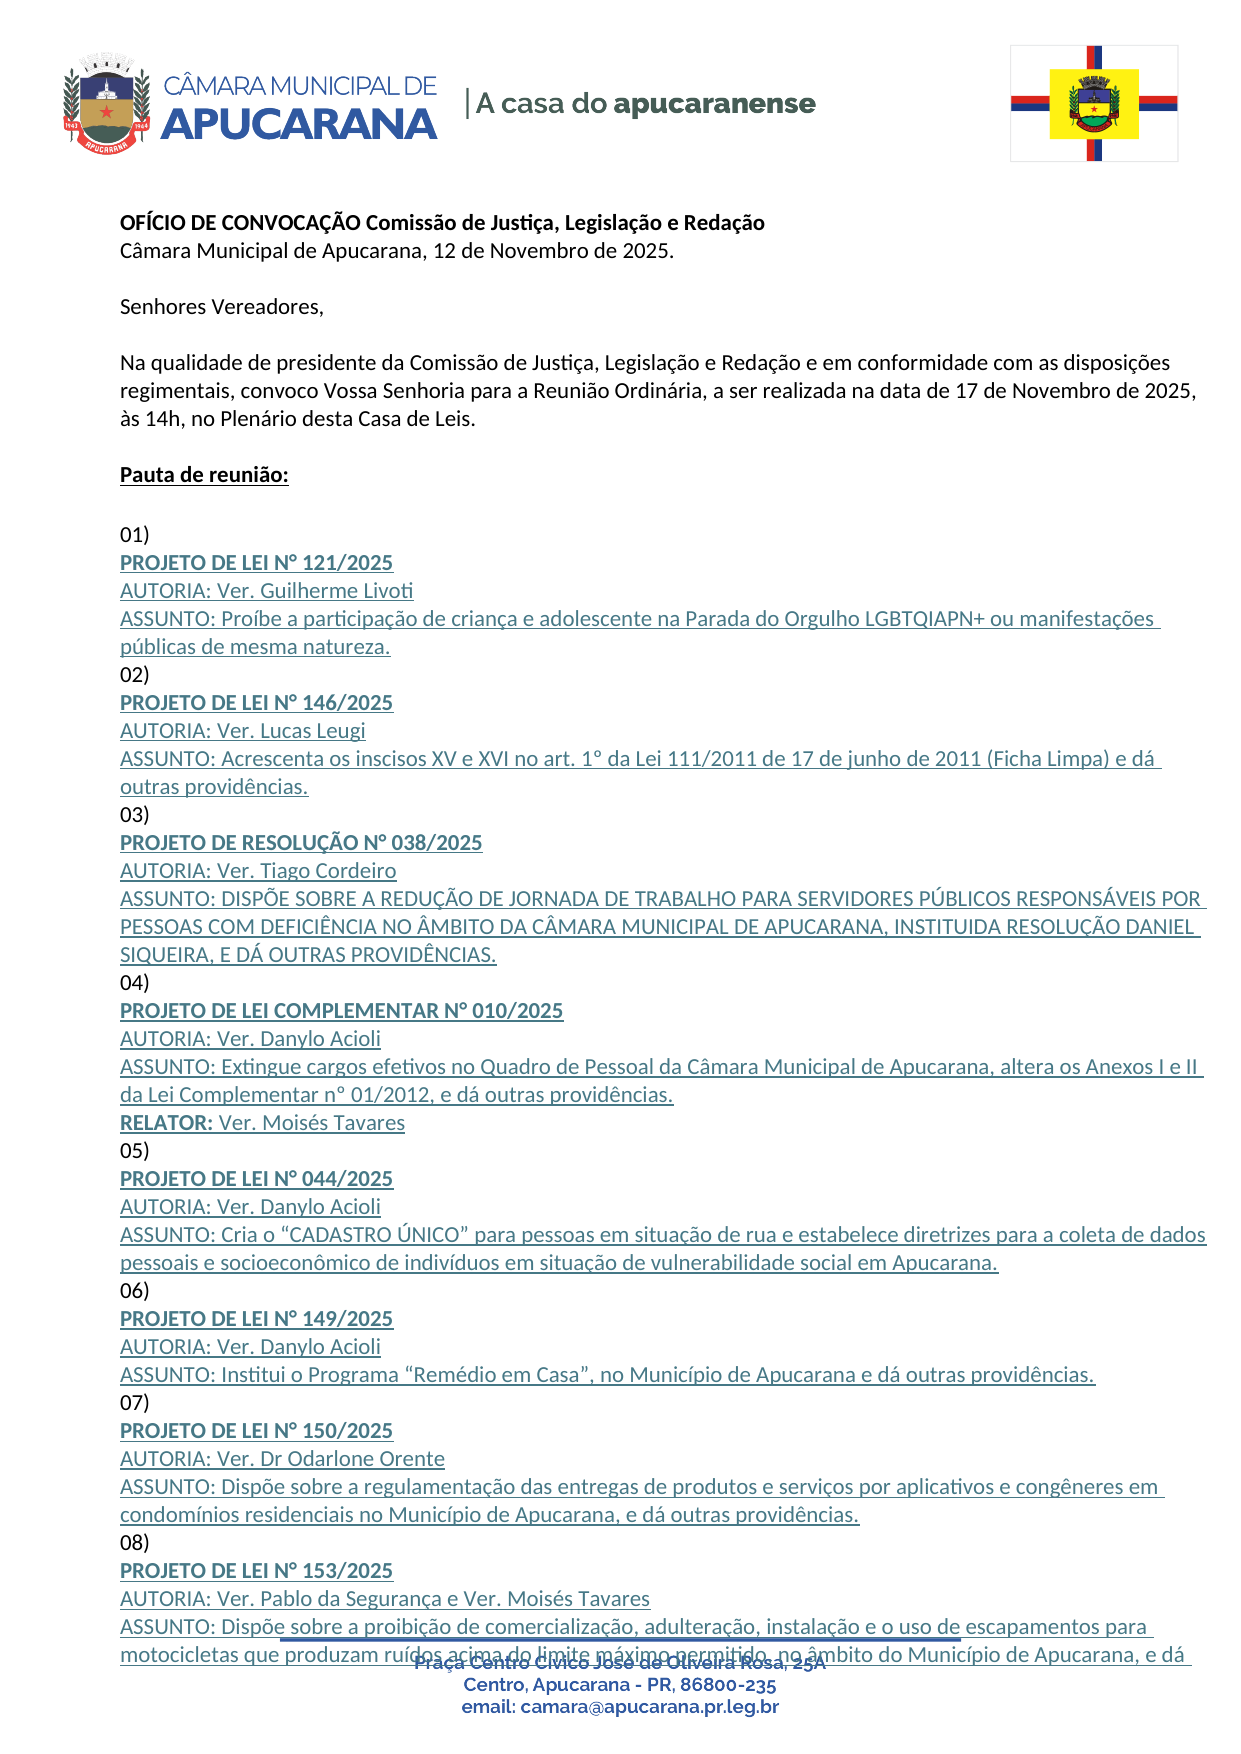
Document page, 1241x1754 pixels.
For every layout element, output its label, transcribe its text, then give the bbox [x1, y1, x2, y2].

table_header OFÍCIO DE CONVOCAÇÃO Comissão de Justiça, Legislação e Redação Câmara Municipal de Apucarana, 12 de Novembro de 2025. Senhores Vereadores, Na qualidade de presidente da Comissão de Justiça, Legislação e Redação e em conformidade com as disposições regimentais, convoco Vossa Senhoria para a Reunião Ordinária, a ser realizada na data de 17 de Novembro de 2025, às 14h, no Plenário desta Casa de Leis. Pauta de reunião: [118, 207, 1212, 518]
table_cell 01) PROJETO DE LEI N° 121/2025 AUTORIA: Ver. Guilherme Livoti ASSUNTO: Proíbe a participação de criança e adolescente na Parada do Orgulho LGBTQIAPN+ ou manifestações públicas de mesma natureza. 02) PROJETO DE LEI N° 146/2025 AUTORIA: Ver. Lucas Leugi ASSUNTO: Acrescenta os inscisos XV e XVI no art. 1º da Lei 111/2011 de 17 de junho de 2011 (Ficha Limpa) e dá outras providências. 03) PROJETO DE RESOLUÇÃO N° 038/2025 AUTORIA: Ver. Tiago Cordeiro ASSUNTO: DISPÕE SOBRE A REDUÇÃO DE JORNADA DE TRABALHO PARA SERVIDORES PÚBLICOS RESPONSÁVEIS POR PESSOAS COM DEFICIÊNCIA NO ÂMBITO DA CÂMARA MUNICIPAL DE APUCARANA, INSTITUIDA RESOLUÇÃO DANIEL SIQUEIRA, E DÁ OUTRAS PROVIDÊNCIAS. 04) PROJETO DE LEI COMPLEMENTAR N° 010/2025 AUTORIA: Ver. Danylo Acioli ASSUNTO: Extingue cargos efetivos no Quadro de Pessoal da Câmara Municipal de Apucarana, altera os Anexos I e II da Lei Complementar nº 01/2012, e dá outras providências. RELATOR: Ver. Moisés Tavares 05) PROJETO DE LEI N° 044/2025 AUTORIA: Ver. Danylo Acioli ASSUNTO: Cria o “CADASTRO ÚNICO” para pessoas em situação de rua e estabelece diretrizes para a coleta de dados pessoais e socioeconômico de indivíduos em situação de vulnerabilidade social em Apucarana. 06) PROJETO DE LEI N° 149/2025 AUTORIA: Ver. Danylo Acioli ASSUNTO: Institui o Programa “Remédio em Casa”, no Município de Apucarana e dá outras providências. 07) PROJETO DE LEI N° 150/2025 AUTORIA: Ver. Dr Odarlone Orente ASSUNTO: Dispõe sobre a regulamentação das entregas de produtos e serviços por aplicativos e congêneres em condomínios residenciais no Município de Apucarana, e dá outras providências. 08) PROJETO DE LEI N° 153/2025 AUTORIA: Ver. Pablo da Segurança e Ver. Moisés Tavares ASSUNTO: Dispõe sobre a proibição de comercialização, adulteração, instalação e o uso de escapamentos para motocicletas que produzam ruídos acima do limite máximo permitido, no âmbito do Município de Apucarana, e dá [118, 518, 1212, 1670]
